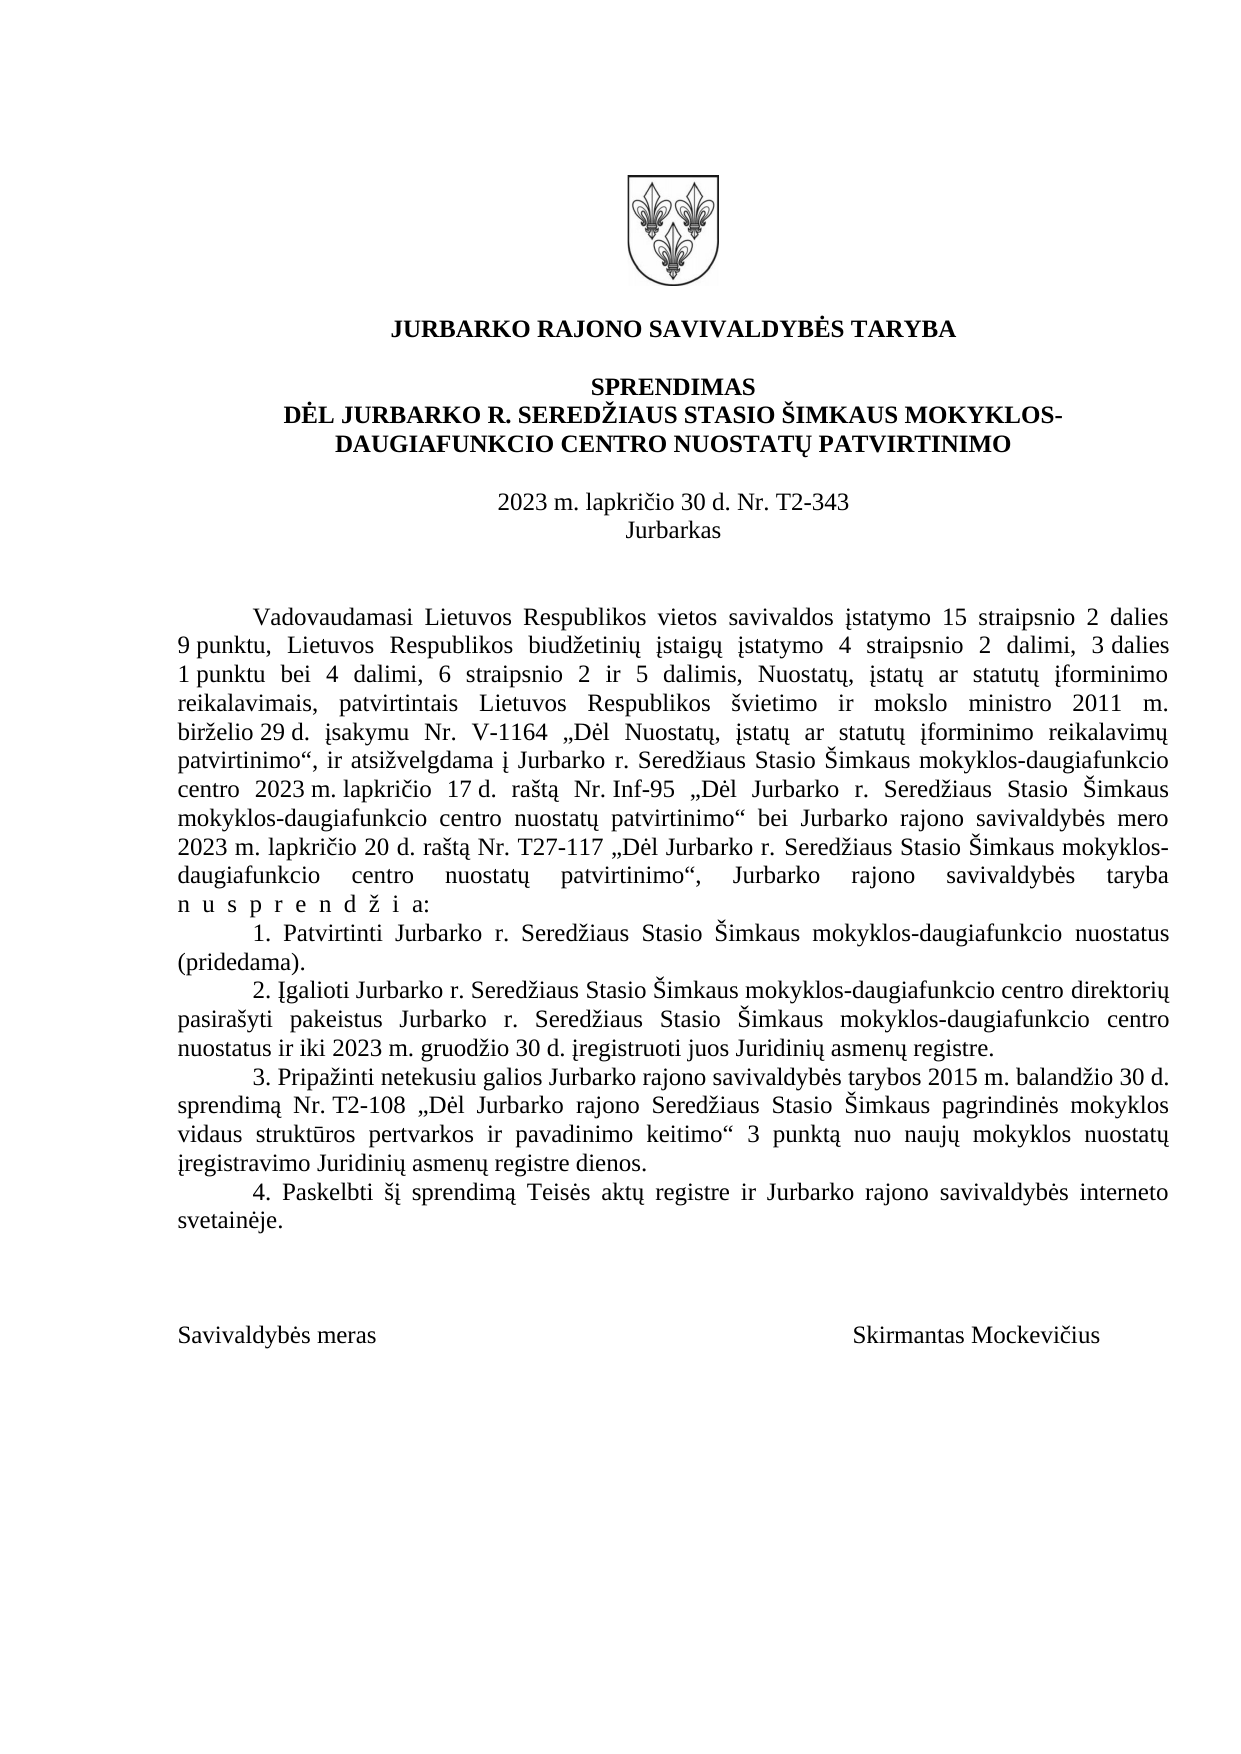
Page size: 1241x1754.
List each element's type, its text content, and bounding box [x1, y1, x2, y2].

text 1. Patvirtinti Jurbarko r. Seredžiaus Stasio Šimkaus mokyklos-daugiafunkcio nuostatus (pridedama). [177, 918, 1169, 976]
text Savivaldybės meras Skirmantas Mockevičius [177, 1321, 1169, 1349]
text SPRENDIMAS [177, 372, 1169, 401]
text JURBARKO RAJONO SAVIVALDYBĖS TARYBA [177, 314, 1169, 343]
text DĖL JURBARKO R. SEREDŽIAUS STASIO ŠIMKAUS MOKYKLOS-DAUGIAFUNKCIO CENTRO NUOSTATŲ PATVIRTINIMO [177, 401, 1169, 458]
text Vadovaudamasi Lietuvos Respublikos vietos savivaldos įstatymo 15 straipsnio 2 dalies 9 punktu, Lietuvos Respublikos biudžetinių įstaigų įstatymo 4 straipsnio 2 dalimi, 3 dalies 1 punktu bei 4 dalimi, 6 straipsnio 2 ir 5 dalimis, Nuostatų, įstatų ar statutų įforminimo reikalavimais, patvirtintais Lietuvos Respublikos švietimo ir mokslo ministro 2011 m. birželio 29 d. įsakymu Nr. V-1164 „Dėl Nuostatų, įstatų ar statutų įforminimo reikalavimų patvirtinimo“, ir atsižvelgdama į Jurbarko r. Seredžiaus Stasio Šimkaus mokyklos-daugiafunkcio centro 2023 m. lapkričio 17 d. raštą Nr. Inf-95 „Dėl Jurbarko r. Seredžiaus Stasio Šimkaus mokyklos-daugiafunkcio centro nuostatų patvirtinimo“ bei Jurbarko rajono savivaldybės mero 2023 m. lapkričio 20 d. raštą Nr. T27-117 „Dėl Jurbarko r. Seredžiaus Stasio Šimkaus mokyklos-daugiafunkcio centro nuostatų patvirtinimo“, Jurbarko rajono savivaldybės taryba nusprendžia: [177, 602, 1169, 918]
text 4. Paskelbti šį sprendimą Teisės aktų registre ir Jurbarko rajono savivaldybės interneto svetainėje. [177, 1177, 1169, 1234]
text 2023 m. lapkričio 30 d. Nr. T2-343 [177, 487, 1169, 516]
text Jurbarkas [177, 516, 1169, 544]
text 3. Pripažinti netekusiu galios Jurbarko rajono savivaldybės tarybos 2015 m. balandžio 30 d. sprendimą Nr. T2-108 „Dėl Jurbarko rajono Seredžiaus Stasio Šimkaus pagrindinės mokyklos vidaus struktūros pertvarkos ir pavadinimo keitimo“ 3 punktą nuo naujų mokyklos nuostatų įregistravimo Juridinių asmenų registre dienos. [177, 1062, 1169, 1177]
text 2. Įgalioti Jurbarko r. Seredžiaus Stasio Šimkaus mokyklos-daugiafunkcio centro direktorių pasirašyti pakeistus Jurbarko r. Seredžiaus Stasio Šimkaus mokyklos-daugiafunkcio centro nuostatus ir iki 2023 m. gruodžio 30 d. įregistruoti juos Juridinių asmenų registre. [177, 976, 1169, 1062]
